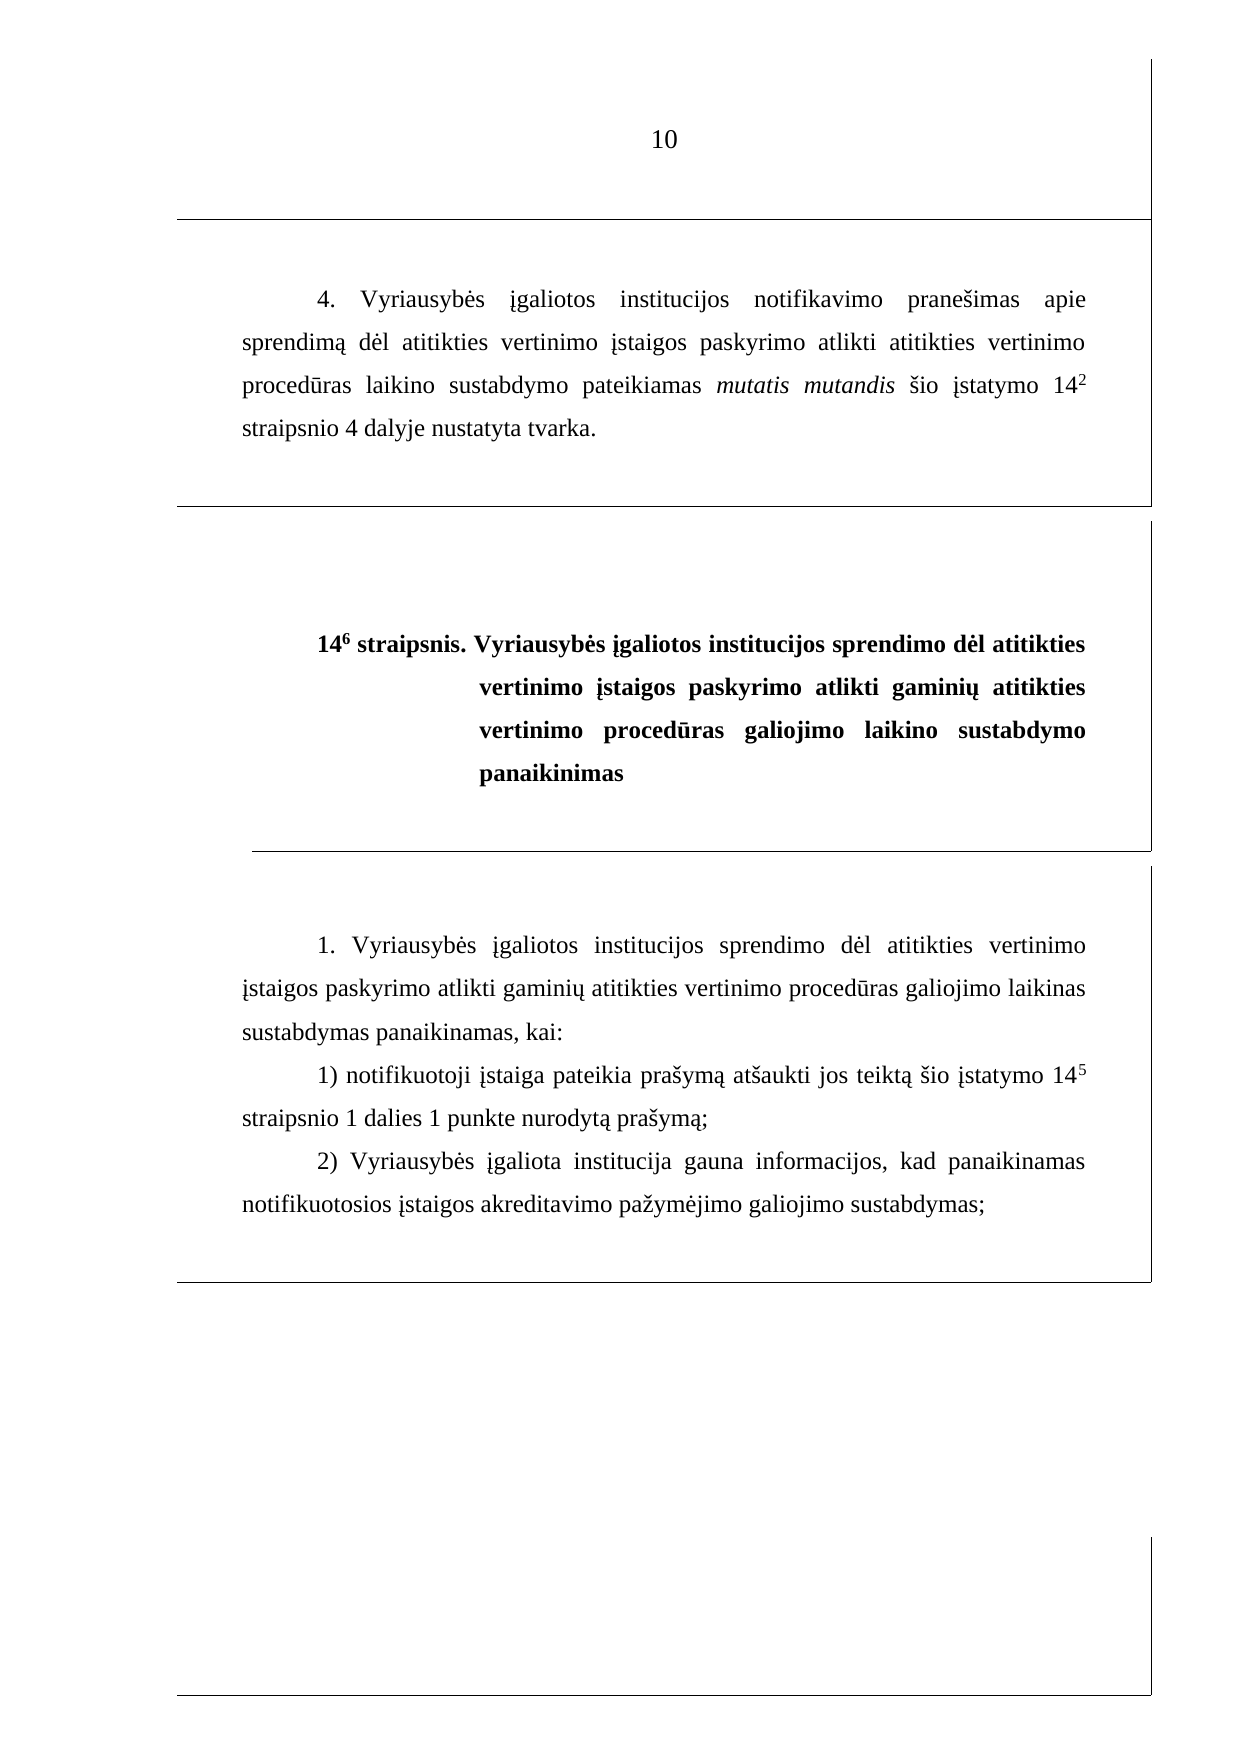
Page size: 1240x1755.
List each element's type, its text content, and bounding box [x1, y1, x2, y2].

text 4. Vyriausybės įgaliotos institucijos notifikavimo pranešimas apie sprendimą dėl atitikties vertinimo įstaigos paskyrimo atlikti atitikties vertinimo procedūras laikino sustabdymo pateikiamas mutatis mutandis šio įstatymo 142 straipsnio 4 dalyje nustatyta tvarka. [177, 219, 1151, 506]
text 1) notifikuotoji įstaiga pateikia prašymą atšaukti jos teiktą šio įstatymo 145 straipsnio 1 dalies 1 punkte nurodytą prašymą; [177, 995, 1151, 1081]
text 146 straipsnis. Vyriausybės įgaliotos institucijos sprendimo dėl atitikties vertinimo įstaigos paskyrimo atlikti gaminių atitikties vertinimo procedūras galiojimo laikino sustabdymo panaikinimas [252, 564, 1151, 851]
text 1. Vyriausybės įgaliotos institucijos sprendimo dėl atitikties vertinimo įstaigos paskyrimo atlikti gaminių atitikties vertinimo procedūras galiojimo laikinas sustabdymas panaikinamas, kai: [177, 866, 1151, 995]
text 2) Vyriausybės įgaliota institucija gauna informacijos, kad panaikinamas notifikuotosios įstaigos akreditavimo pažymėjimo galiojimo sustabdymas; [177, 1081, 1151, 1282]
